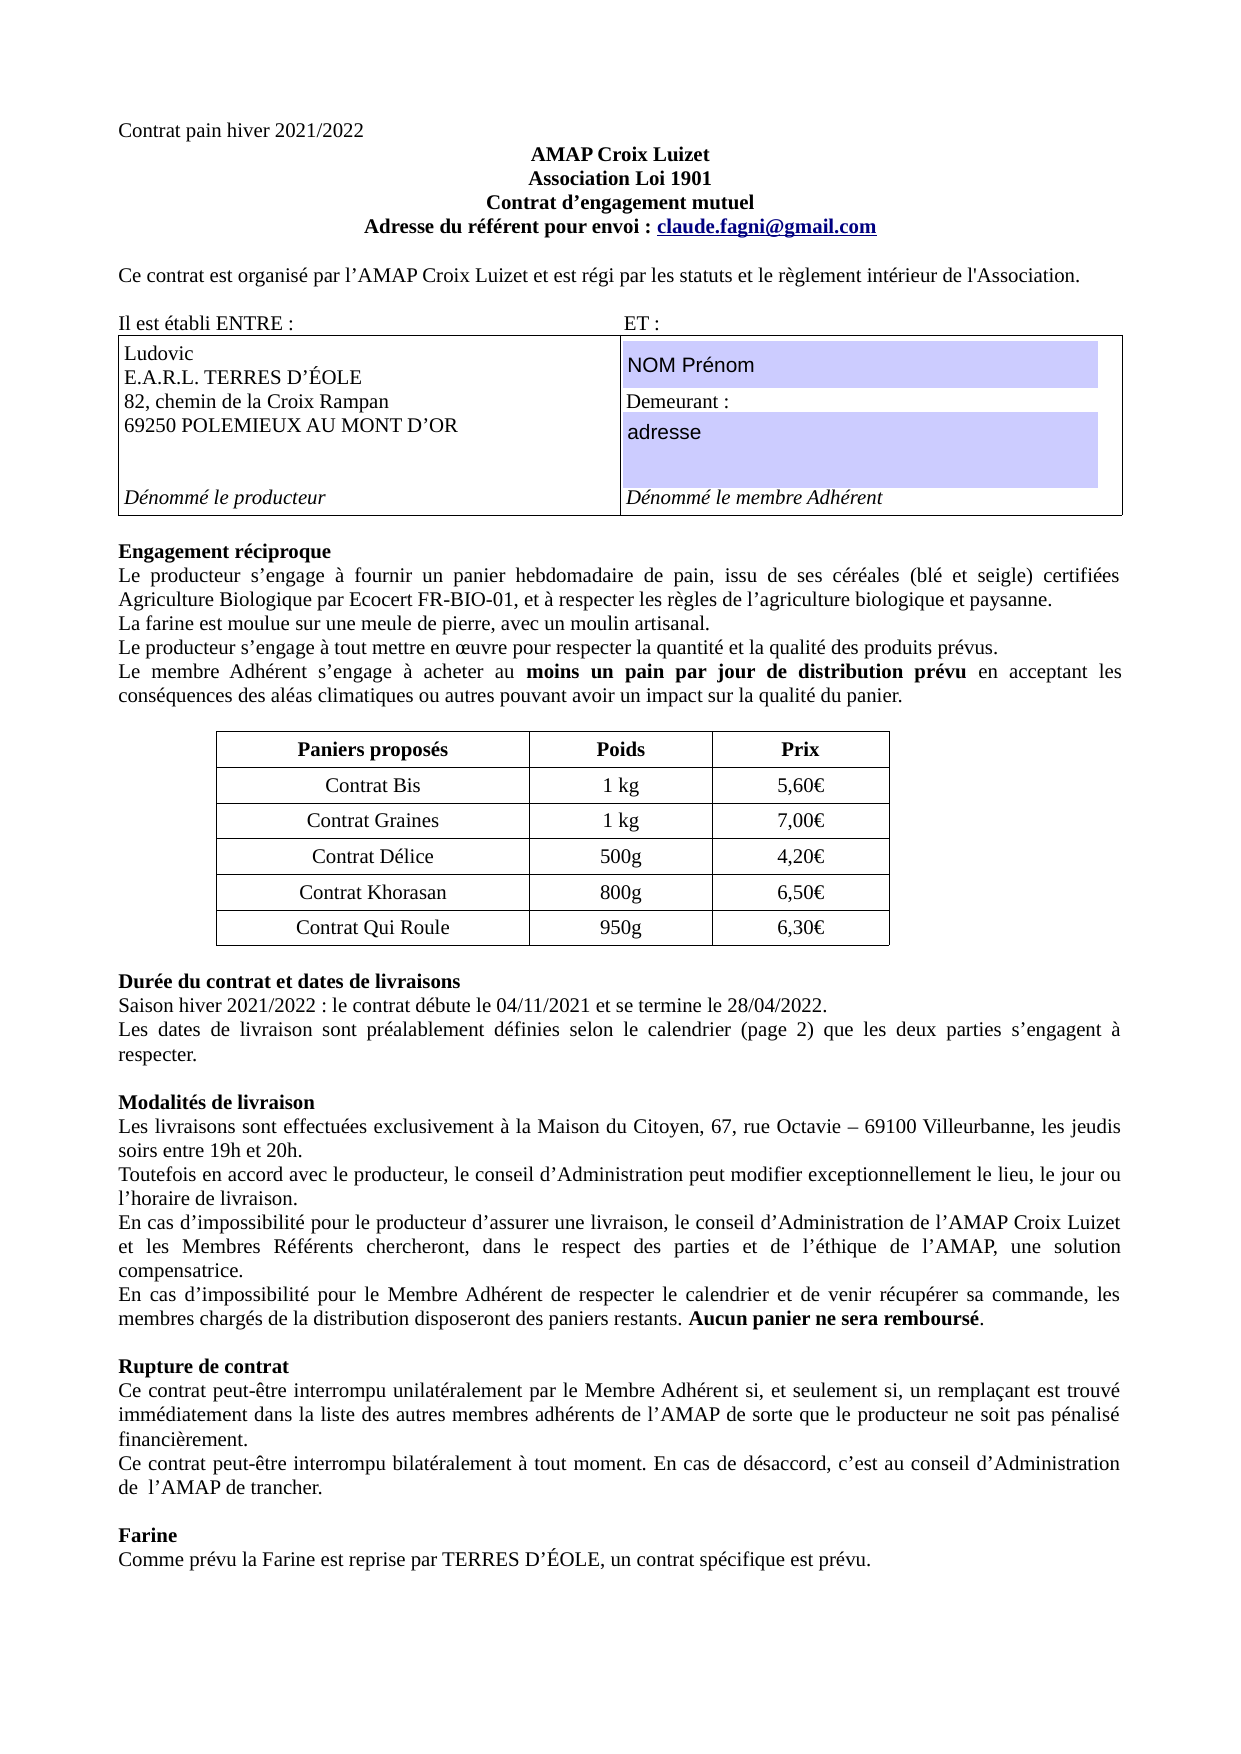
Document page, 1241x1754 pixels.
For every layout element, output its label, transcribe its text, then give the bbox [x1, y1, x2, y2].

table_header Ludovic E.A.R.L. TERRES D’ÉOLE 82, chemin de la Croix Rampan 69250 POLEMIEUX AU MONT D’OR Dénommé le producteur [119, 336, 620, 515]
text Les livraisons sont effectuées exclusivement à la Maison du Citoyen, 67, rue Octavie – 69100 Villeurbanne, les jeudis soirs entre 19h et 20h. [118, 1114, 1122, 1162]
table_cell 7,00€ [713, 804, 889, 838]
text Farine [118, 1523, 1122, 1547]
table_cell 1 kg [530, 768, 712, 803]
table_cell 4,20€ [713, 839, 889, 874]
table_cell 6,30€ [713, 911, 889, 945]
table_header Poids [530, 732, 712, 767]
table_cell Contrat Délice [217, 839, 529, 874]
text Saison hiver 2021/2022 : le contrat débute le 04/11/2021 et se termine le 28/04/2022. [118, 993, 1122, 1017]
text En cas d’impossibilité pour le producteur d’assurer une livraison, le conseil d’Administration de l’AMAP Croix Luizet et les Membres Référents chercheront, dans le respect des parties et de l’éthique de l’AMAP, une solution compensatrice. [118, 1210, 1122, 1282]
text Contrat pain hiver 2021/2022 [118, 118, 1122, 142]
text Les dates de livraison sont préalablement définies selon le calendrier (page 2) que les deux parties s’engagent à respecter. [118, 1017, 1122, 1066]
text Engagement réciproque [118, 539, 1122, 563]
table_cell Contrat Qui Roule [217, 911, 529, 945]
text Ce contrat est organisé par l’AMAP Croix Luizet et est régi par les statuts et le règlement intérieur de l'Association. [118, 262, 1122, 287]
text En cas d’impossibilité pour le Membre Adhérent de respecter le calendrier et de venir récupérer sa commande, les membres chargés de la distribution disposeront des paniers restants. Aucun panier ne sera remboursé. [118, 1282, 1122, 1330]
text Le membre Adhérent s’engage à acheter au moins un pain par jour de distribution prévu en acceptant les conséquences des aléas climatiques ou autres pouvant avoir un impact sur la qualité du panier. [118, 659, 1122, 707]
text Il est établi ENTRE : ET : [118, 311, 1122, 335]
table_cell 500g [530, 839, 712, 874]
text Adresse du référent pour envoi : claude.fagni@gmail.com [118, 214, 1122, 238]
text Ce contrat peut-être interrompu unilatéralement par le Membre Adhérent si, et seulement si, un remplaçant est trouvé immédiatement dans la liste des autres membres adhérents de l’AMAP de sorte que le producteur ne soit pas pénalisé financièrement. [118, 1378, 1122, 1451]
text Durée du contrat et dates de livraisons [118, 969, 1122, 993]
table_cell 800g [530, 875, 712, 909]
table_cell 6,50€ [713, 875, 889, 909]
table_header Demeurant : Dénommé le membre Adhérent [621, 336, 1122, 515]
table_cell 5,60€ [713, 768, 889, 803]
text Toutefois en accord avec le producteur, le conseil d’Administration peut modifier exceptionnellement le lieu, le jour ou l’horaire de livraison. [118, 1162, 1122, 1210]
text Le producteur s’engage à fournir un panier hebdomadaire de pain, issu de ses céréales (blé et seigle) certifiées Agriculture Biologique par Ecocert FR-BIO-01, et à respecter les règles de l’agriculture biologique et paysanne. [118, 563, 1122, 611]
table_header Prix [713, 732, 889, 767]
text AMAP Croix Luizet [118, 142, 1122, 166]
text Modalités de livraison [118, 1089, 1122, 1114]
table_header Paniers proposés [217, 732, 529, 767]
text La farine est moulue sur une meule de pierre, avec un moulin artisanal. [118, 611, 1122, 635]
table_cell Contrat Graines [217, 804, 529, 838]
text Association Loi 1901 [118, 166, 1122, 190]
text Rupture de contrat [118, 1354, 1122, 1378]
table_cell 950g [530, 911, 712, 945]
text Le producteur s’engage à tout mettre en œuvre pour respecter la quantité et la qualité des produits prévus. [118, 635, 1122, 659]
table_cell Contrat Khorasan [217, 875, 529, 909]
table_cell Contrat Bis [217, 768, 529, 803]
table_cell 1 kg [530, 804, 712, 838]
text Contrat d’engagement mutuel [118, 190, 1122, 214]
text Comme prévu la Farine est reprise par TERRES D’ÉOLE, un contrat spécifique est prévu. [118, 1547, 1122, 1571]
text Ce contrat peut-être interrompu bilatéralement à tout moment. En cas de désaccord, c’est au conseil d’Administration de l’AMAP de trancher. [118, 1451, 1122, 1499]
